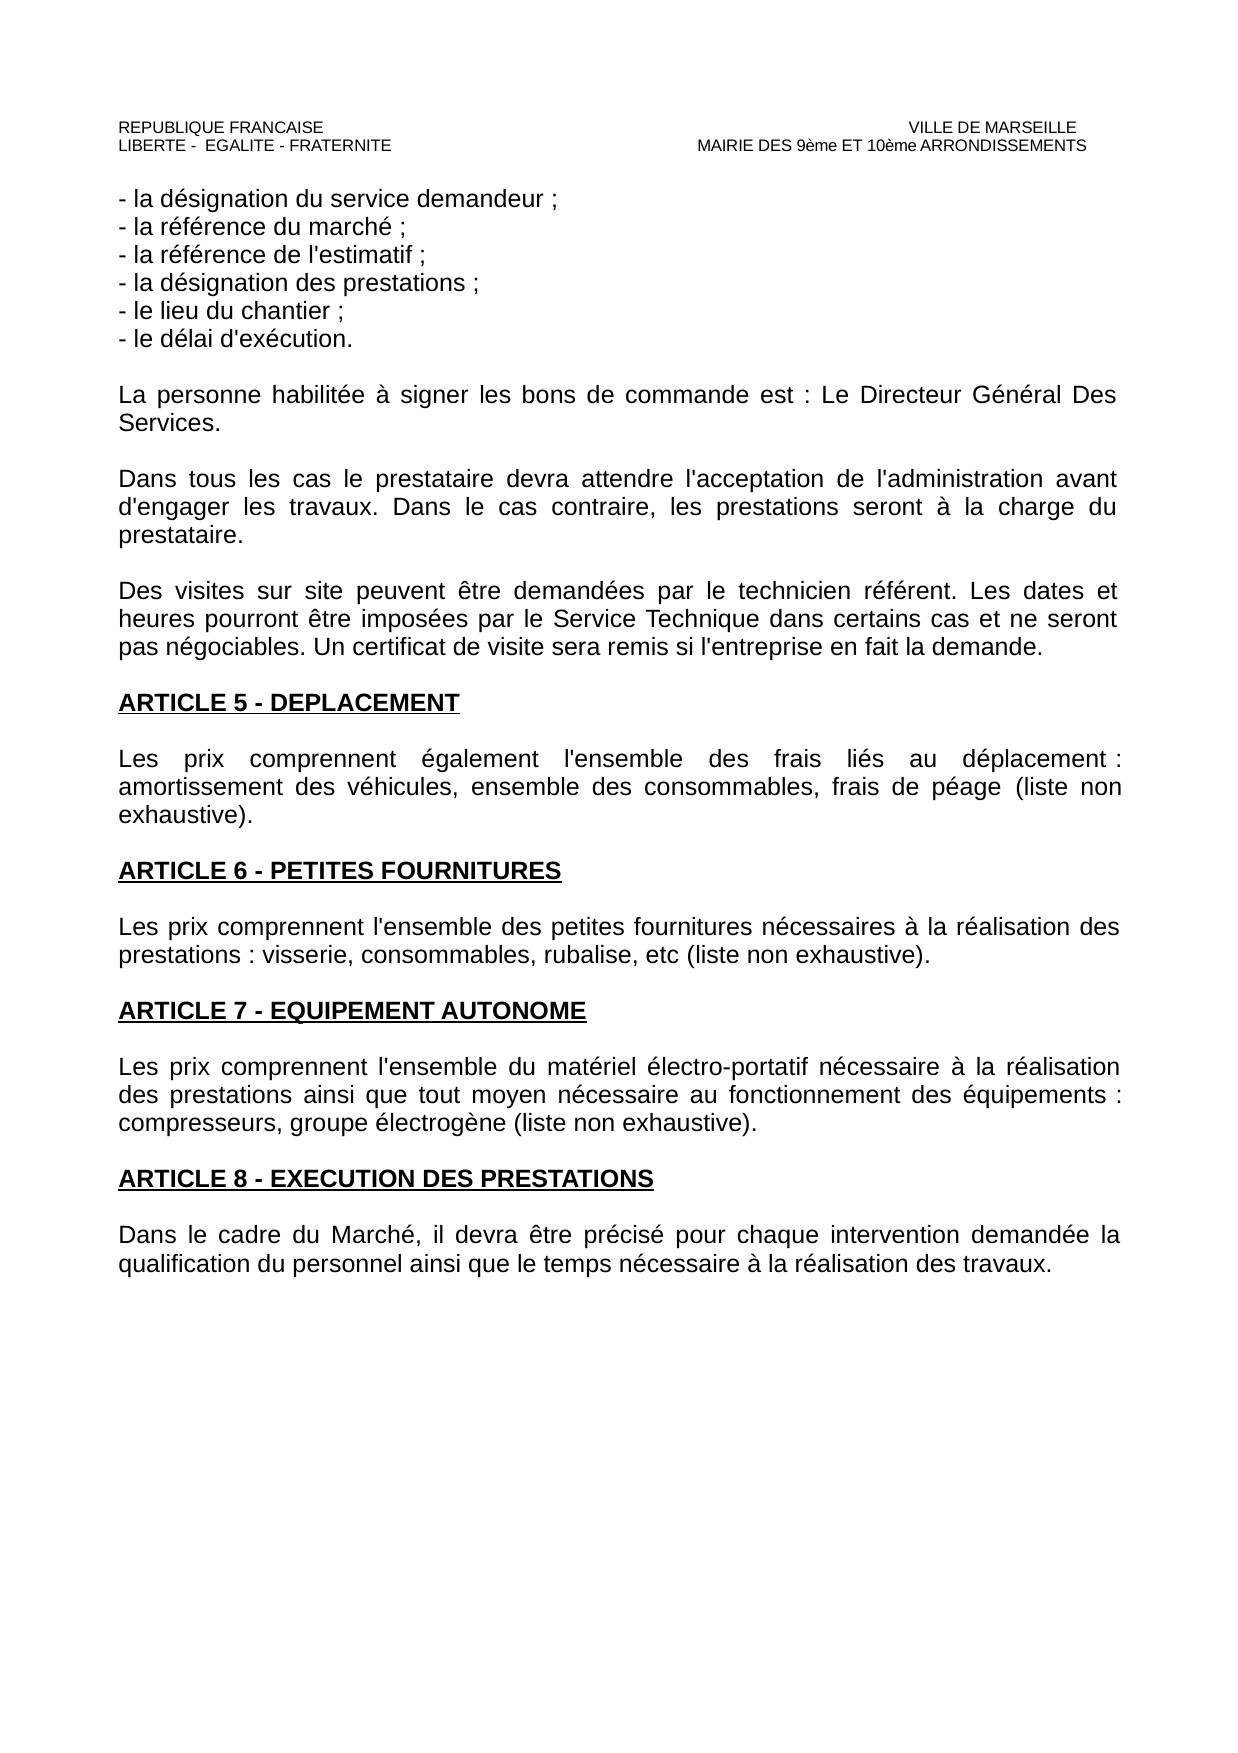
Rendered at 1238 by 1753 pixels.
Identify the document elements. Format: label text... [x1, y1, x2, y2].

text Les prix comprennent également l'ensemble des frais liés au déplacement : amortissement des véhicules, ensemble des consommables, frais de péage (liste non exhaustive). [118, 745, 1122, 829]
text - le lieu du chantier ; [118, 297, 1119, 325]
text ARTICLE 5 - DEPLACEMENT [118, 689, 1122, 717]
text ARTICLE 8 - EXECUTION DES PRESTATIONS [118, 1165, 1122, 1193]
text Dans le cadre du Marché, il devra être précisé pour chaque intervention demandée la qualification du personnel ainsi que le temps nécessaire à la réalisation des travaux. [118, 1221, 1122, 1277]
text ARTICLE 7 - EQUIPEMENT AUTONOME [118, 997, 1122, 1025]
text - la désignation du service demandeur ; [118, 185, 1119, 213]
text - la référence du marché ; [118, 213, 1119, 241]
text Les prix comprennent l'ensemble des petites fournitures nécessaires à la réalisation des prestations : visserie, consommables, rubalise, etc (liste non exhaustive). [118, 913, 1122, 969]
text La personne habilitée à signer les bons de commande est : Le Directeur Général Des Services. [118, 381, 1119, 437]
text ARTICLE 6 - PETITES FOURNITURES [118, 857, 1122, 885]
text - la désignation des prestations ; [118, 269, 1119, 297]
text Des visites sur site peuvent être demandées par le technicien référent. Les dates et heures pourront être imposées par le Service Technique dans certains cas et ne seront pas négociables. Un certificat de visite sera remis si l'entreprise en fait la demande. [118, 577, 1120, 661]
text - le délai d'exécution. [118, 325, 1119, 353]
text Les prix comprennent l'ensemble du matériel électro-portatif nécessaire à la réalisation des prestations ainsi que tout moyen nécessaire au fonctionnement des équipements : compresseurs, groupe électrogène (liste non exhaustive). [118, 1053, 1122, 1137]
text - la référence de l'estimatif ; [118, 241, 1119, 269]
text Dans tous les cas le prestataire devra attendre l'acceptation de l'administration avant d'engager les travaux. Dans le cas contraire, les prestations seront à la charge du prestataire. [118, 465, 1119, 549]
